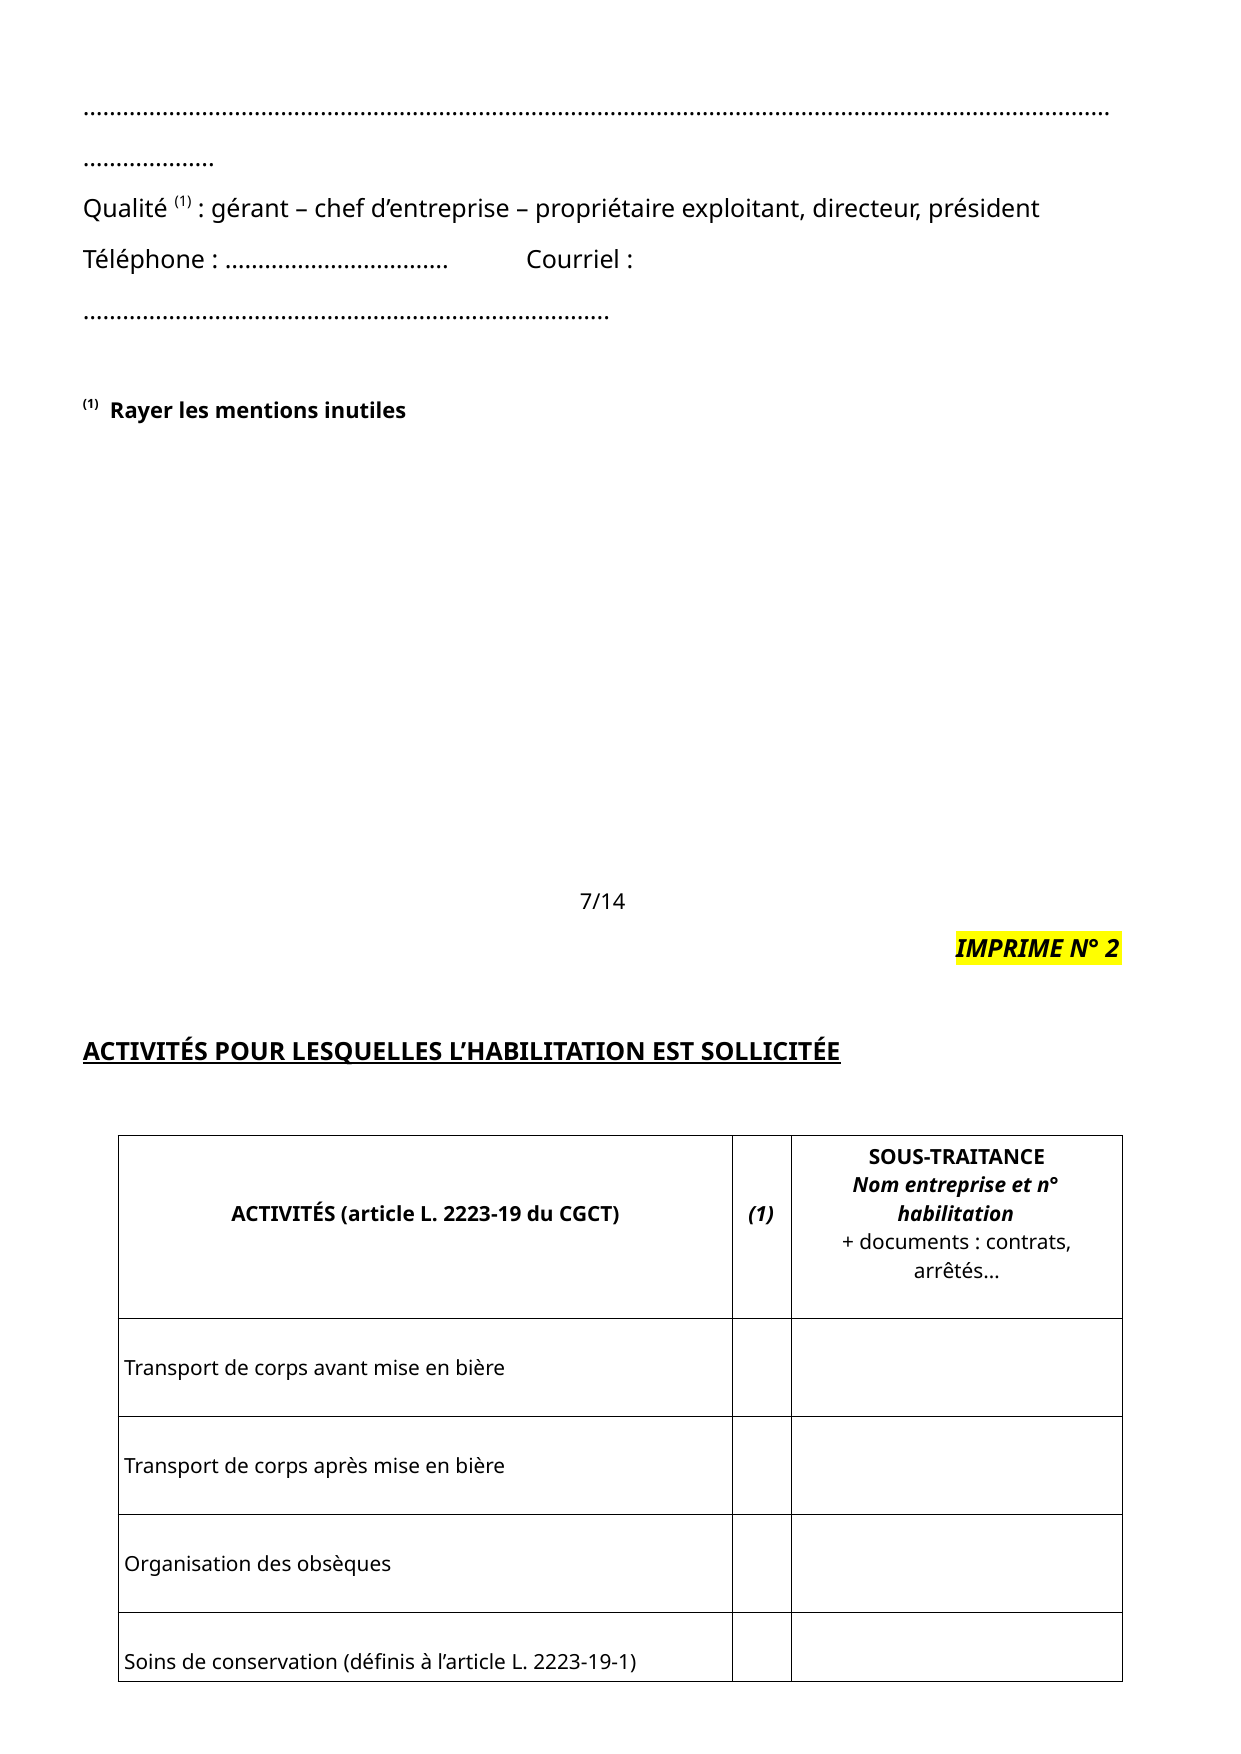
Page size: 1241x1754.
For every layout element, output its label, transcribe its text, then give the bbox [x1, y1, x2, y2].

text (1) Rayer les mentions inutiles [83, 395, 1122, 424]
table_cell [733, 1515, 791, 1612]
table_cell [733, 1319, 791, 1416]
text 4/10 [83, 886, 1122, 916]
table_cell Transport de corps avant mise en bière [119, 1319, 732, 1416]
table_cell [792, 1613, 1122, 1681]
table_cell [792, 1417, 1122, 1514]
text IMPRIME N° 2 [83, 931, 1122, 965]
table_cell [792, 1319, 1122, 1416]
text Qualité (1) : gérant – chef d’entreprise – propriétaire exploitant, directeur, président [83, 191, 1122, 225]
table_header (1) [733, 1136, 791, 1318]
text ACTIVITÉS POUR LESQUELLES L’HABILITATION EST SOLLICITÉE [83, 1033, 1122, 1067]
text ………………………………………………………………………………………………………………………………………………………….. [83, 88, 1122, 174]
table_cell Organisation des obsèques [119, 1515, 732, 1612]
table_cell [733, 1613, 791, 1681]
text Téléphone : ……………………………. Courriel : …………………………………………………………………….. [83, 242, 1122, 327]
table_cell Transport de corps après mise en bière [119, 1417, 732, 1514]
table_header ACTIVITÉS (article L. 2223-19 du CGCT) [119, 1136, 732, 1318]
table_header SOUS-TRAITANCE Nom entreprise et n° habilitation + documents : contrats, arrêtés… [792, 1136, 1122, 1318]
table_cell [733, 1417, 791, 1514]
table_cell [792, 1515, 1122, 1612]
table_cell Soins de conservation (définis à l’article L. 2223-19-1) [119, 1613, 732, 1681]
